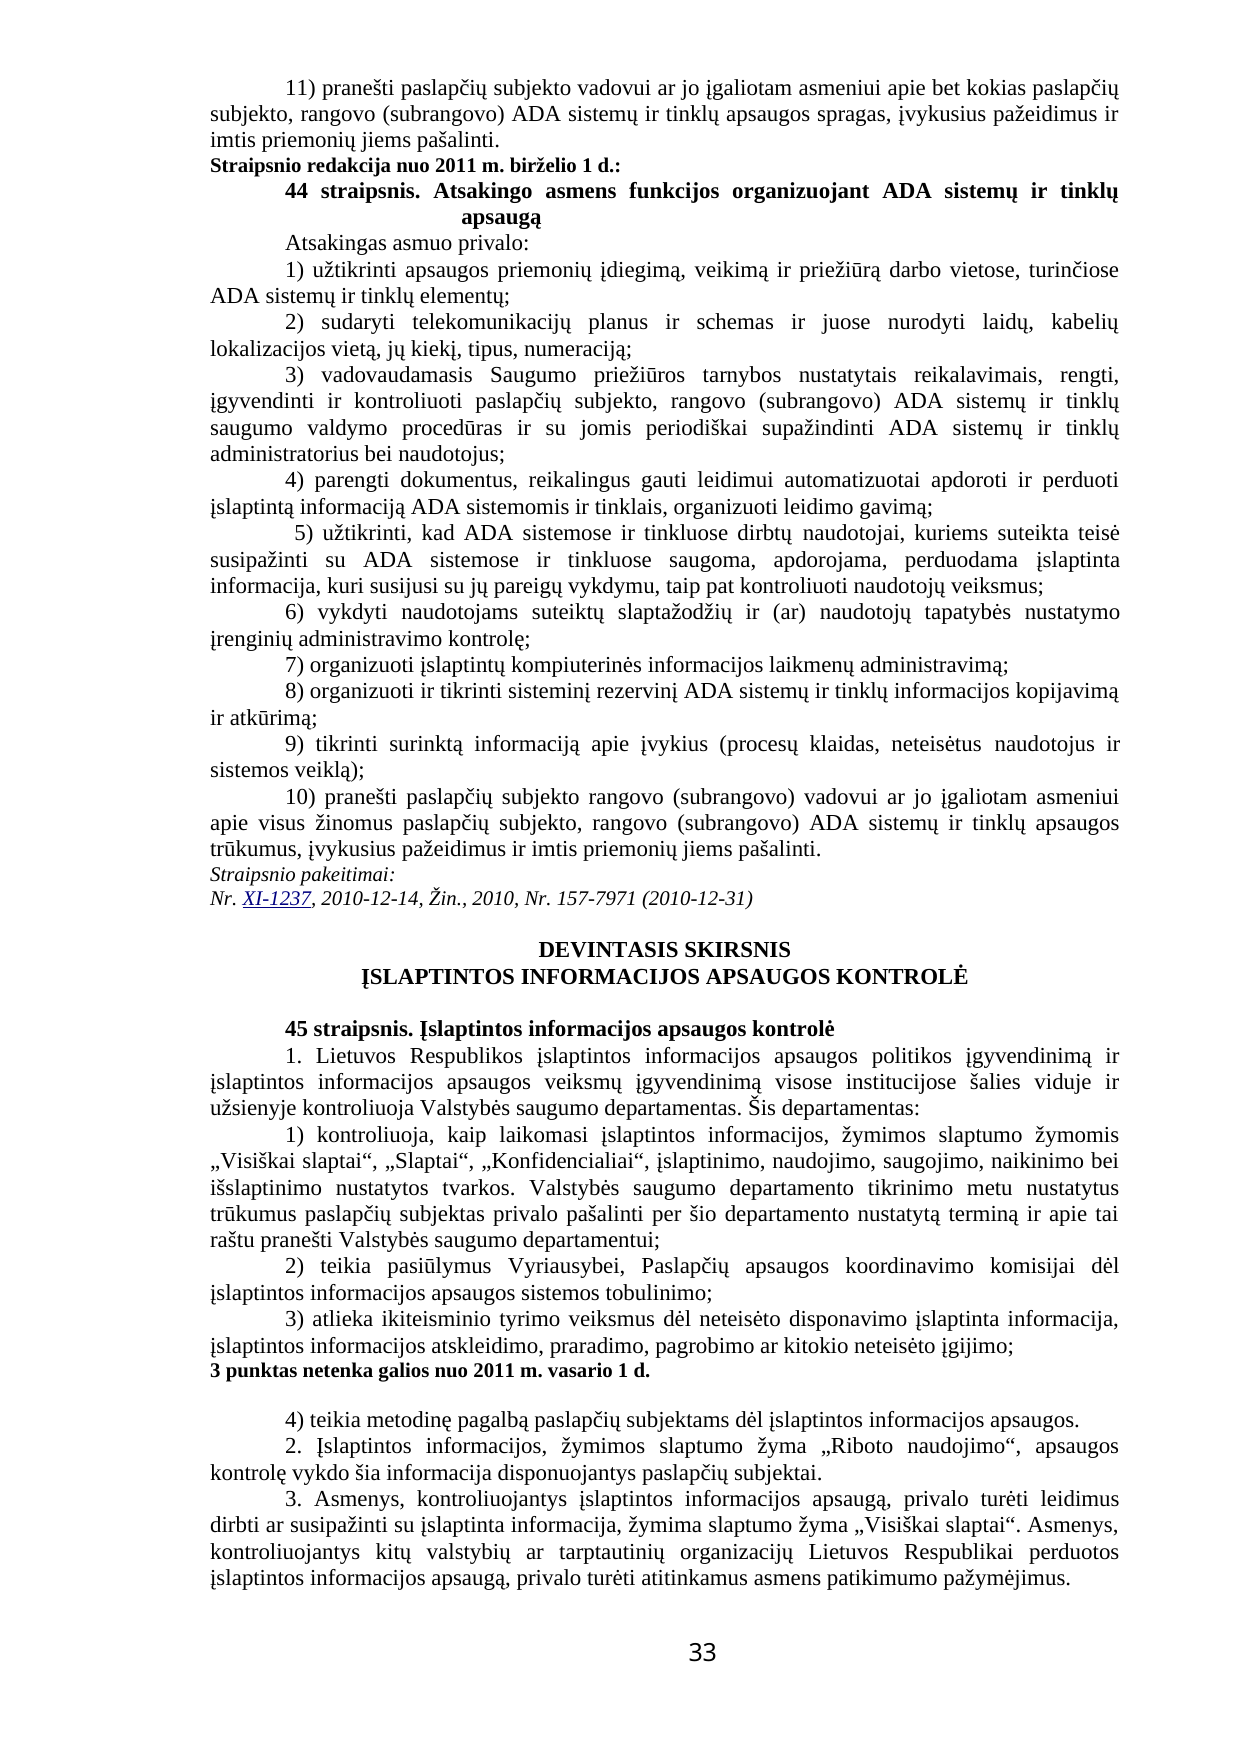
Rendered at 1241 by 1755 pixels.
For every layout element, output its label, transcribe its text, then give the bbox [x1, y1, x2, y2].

text Nr. XI-1237, 2010-12-14, Žin., 2010, Nr. 157-7971 (2010-12-31) [210, 886, 1120, 910]
text 1) kontroliuoja, kaip laikomasi įslaptintos informacijos, žymimos slaptumo žymomis „Visiškai slaptai“, „Slaptai“, „Konfidencialiai“, įslaptinimo, naudojimo, saugojimo, naikinimo bei išslaptinimo nustatytos tvarkos. Valstybės saugumo departamento tikrinimo metu nustatytus trūkumus paslapčių subjektas privalo pašalinti per šio departamento nustatytą terminą ir apie tai raštu pranešti Valstybės saugumo departamentui; [210, 1121, 1120, 1253]
text 2. Įslaptintos informacijos, žymimos slaptumo žyma „Riboto naudojimo“, apsaugos kontrolę vykdo šia informacija disponuojantys paslapčių subjektai. [210, 1432, 1120, 1485]
text 2) teikia pasiūlymus Vyriausybei, Paslapčių apsaugos koordinavimo komisijai dėl įslaptintos informacijos apsaugos sistemos tobulinimo; [210, 1253, 1120, 1305]
text 11) pranešti paslapčių subjekto vadovui ar jo įgaliotam asmeniui apie bet kokias paslapčių subjekto, rangovo (subrangovo) ADA sistemų ir tinklų apsaugos spragas, įvykusius pažeidimus ir imtis priemonių jiems pašalinti. [210, 73, 1120, 153]
text 3) atlieka ikiteisminio tyrimo veiksmus dėl neteisėto disponavimo įslaptinta informacija, įslaptintos informacijos atskleidimo, praradimo, pagrobimo ar kitokio neteisėto įgijimo; [210, 1305, 1120, 1358]
text Straipsnio redakcija nuo 2011 m. birželio 1 d.: [210, 153, 1120, 177]
text 3) vadovaudamasis Saugumo priežiūros tarnybos nustatytais reikalavimais, rengti, įgyvendinti ir kontroliuoti paslapčių subjekto, rangovo (subrangovo) ADA sistemų ir tinklų saugumo valdymo procedūras ir su jomis periodiškai supažindinti ADA sistemų ir tinklų administratorius bei naudotojus; [210, 361, 1120, 467]
text 7) organizuoti įslaptintų kompiuterinės informacijos laikmenų administravimą; [210, 651, 1120, 677]
text Atsakingas asmuo privalo: [210, 229, 1120, 256]
text 4) teikia metodinę pagalbą paslapčių subjektams dėl įslaptintos informacijos apsaugos. [210, 1406, 1120, 1432]
text 44 straipsnis. Atsakingo asmens funkcijos organizuojant ADA sistemų ir tinklų apsaugą [285, 177, 1120, 229]
text 2) sudaryti telekomunikacijų planus ir schemas ir juose nurodyti laidų, kabelių lokalizacijos vietą, jų kiekį, tipus, numeraciją; [210, 308, 1120, 361]
text 3. Asmenys, kontroliuojantys įslaptintos informacijos apsaugą, privalo turėti leidimus dirbti ar susipažinti su įslaptinta informacija, žymima slaptumo žyma „Visiškai slaptai“. Asmenys, kontroliuojantys kitų valstybių ar tarptautinių organizacijų Lietuvos Respublikai perduotos įslaptintos informacijos apsaugą, privalo turėti atitinkamus asmens patikimumo pažymėjimus. [210, 1485, 1120, 1591]
subtitle ĮSLAPTINTOS INFORMACIJOS APSAUGOS KONTROLĖ [210, 963, 1119, 989]
text 9) tikrinti surinktą informaciją apie įvykius (procesų klaidas, neteisėtus naudotojus ir sistemos veiklą); [210, 730, 1120, 783]
text 4) parengti dokumentus, reikalingus gauti leidimui automatizuotai apdoroti ir perduoti įslaptintą informaciją ADA sistemomis ir tinklais, organizuoti leidimo gavimą; [210, 467, 1120, 519]
text 45 straipsnis. Įslaptintos informacijos apsaugos kontrolė [210, 1015, 1120, 1042]
text Straipsnio pakeitimai: [210, 862, 1120, 886]
text 5) užtikrinti, kad ADA sistemose ir tinkluose dirbtų naudotojai, kuriems suteikta teisė susipažinti su ADA sistemose ir tinkluose saugoma, apdorojama, perduodama įslaptinta informacija, kuri susijusi su jų pareigų vykdymu, taip pat kontroliuoti naudotojų veiksmus; [210, 519, 1120, 598]
text 3 punktas netenka galios nuo 2011 m. vasario 1 d. [210, 1358, 1120, 1382]
text 8) organizuoti ir tikrinti sisteminį rezervinį ADA sistemų ir tinklų informacijos kopijavimą ir atkūrimą; [210, 677, 1120, 730]
text 6) vykdyti naudotojams suteiktų slaptažodžių ir (ar) naudotojų tapatybės nustatymo įrenginių administravimo kontrolę; [210, 598, 1120, 651]
subtitle DEVINTASIS SKIRSNIS [210, 936, 1119, 963]
text 10) pranešti paslapčių subjekto rangovo (subrangovo) vadovui ar jo įgaliotam asmeniui apie visus žinomus paslapčių subjekto, rangovo (subrangovo) ADA sistemų ir tinklų apsaugos trūkumus, įvykusius pažeidimus ir imtis priemonių jiems pašalinti. [210, 783, 1120, 862]
text 1) užtikrinti apsaugos priemonių įdiegimą, veikimą ir priežiūrą darbo vietose, turinčiose ADA sistemų ir tinklų elementų; [210, 256, 1120, 308]
text 1. Lietuvos Respublikos įslaptintos informacijos apsaugos politikos įgyvendinimą ir įslaptintos informacijos apsaugos veiksmų įgyvendinimą visose institucijose šalies viduje ir užsienyje kontroliuoja Valstybės saugumo departamentas. Šis departamentas: [210, 1042, 1120, 1121]
